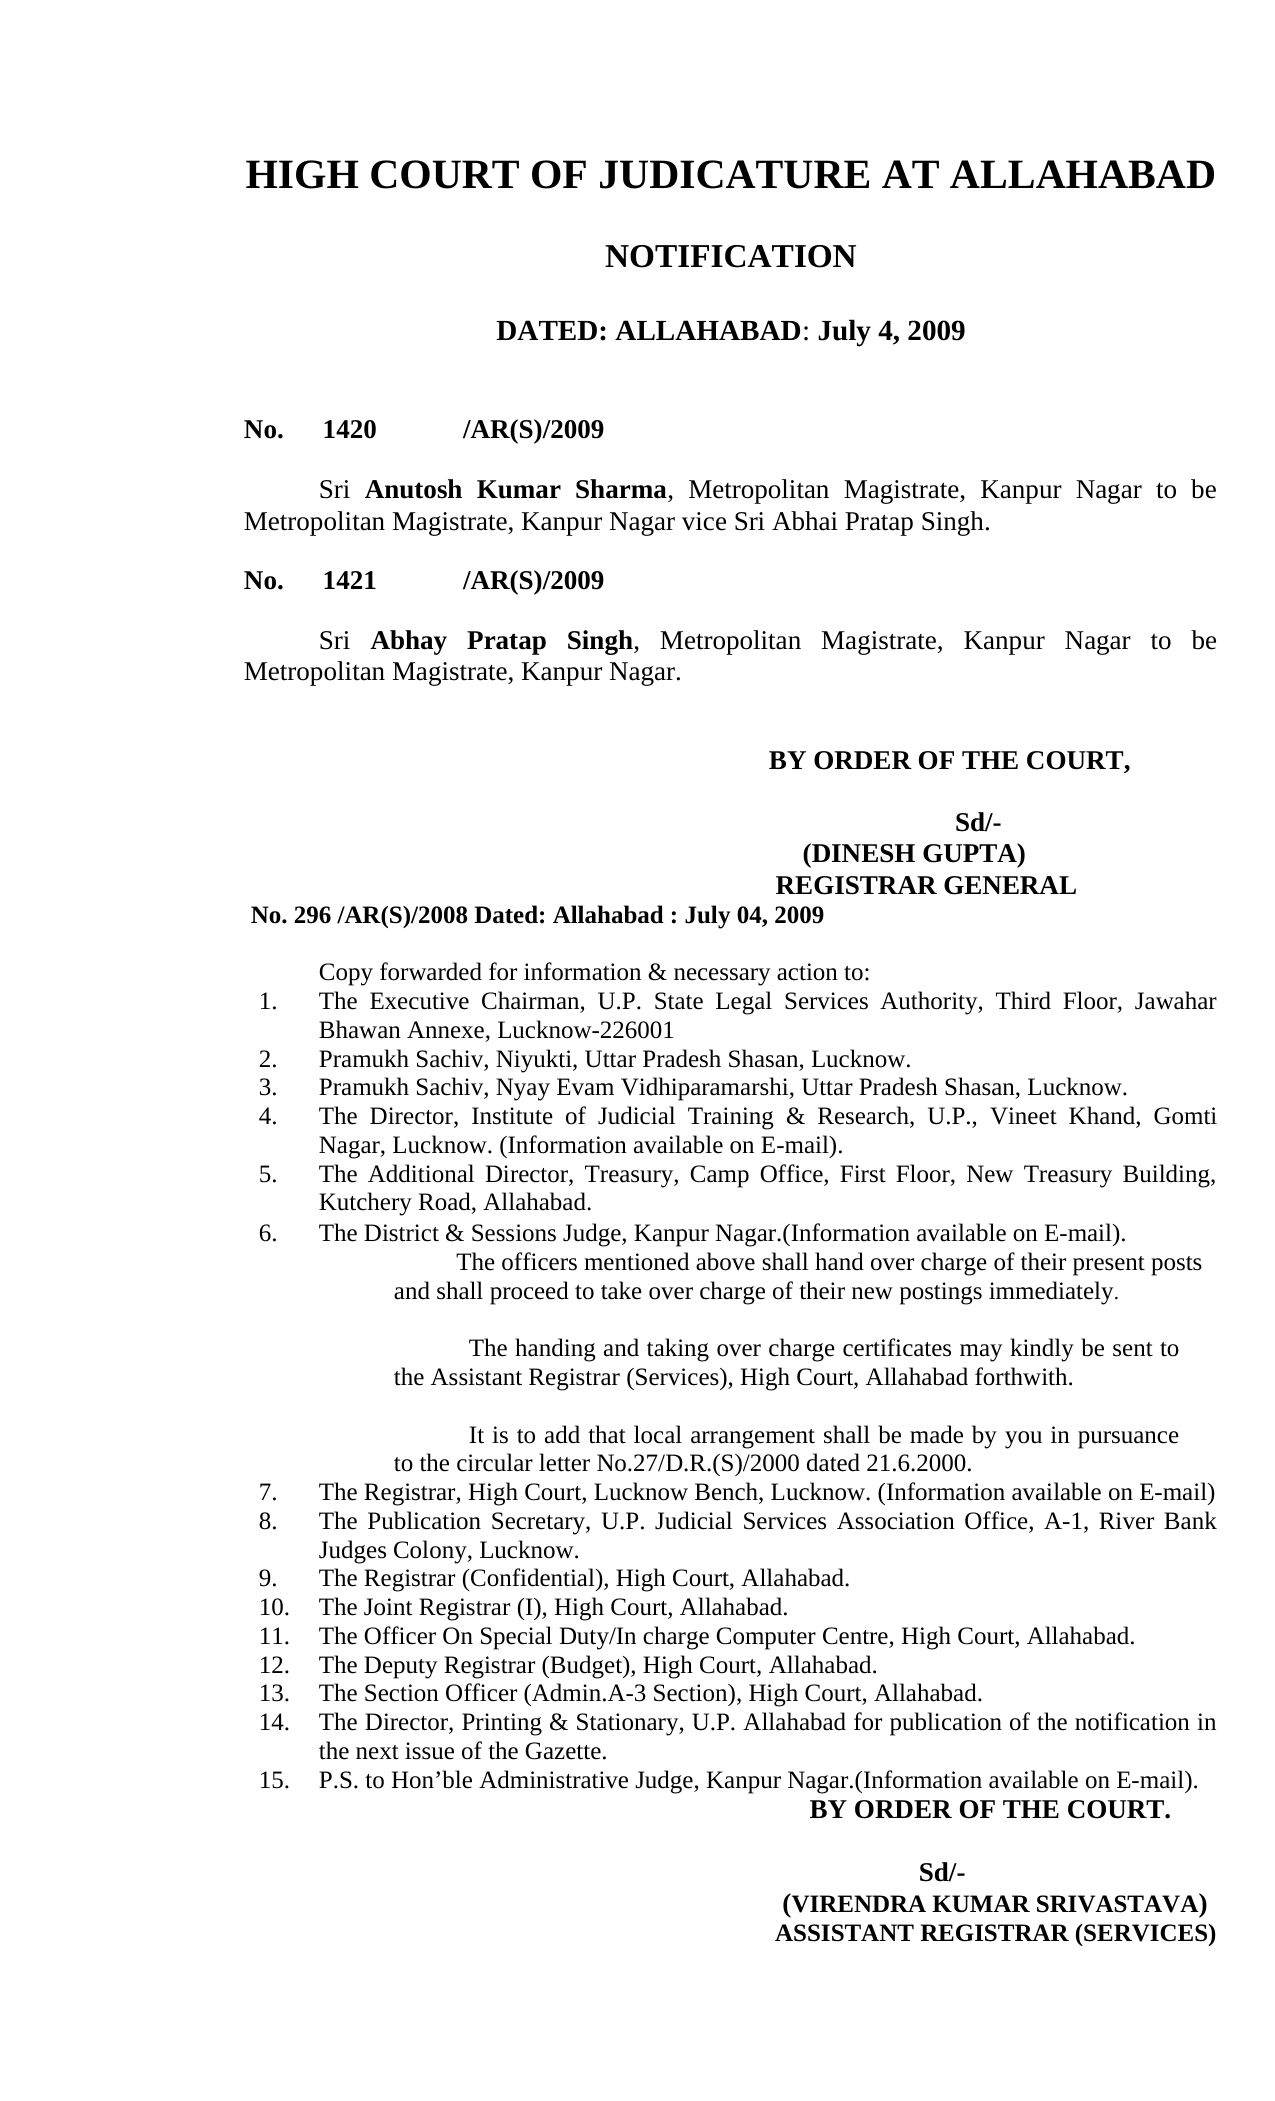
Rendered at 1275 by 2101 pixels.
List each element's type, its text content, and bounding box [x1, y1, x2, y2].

text ASSISTANT REGISTRAR (SERVICES) [769, 1918, 1218, 1947]
list The Deputy Registrar (Budget), High Court, Allahabad. [259, 1650, 1218, 1678]
list The Publication Secretary, U.P. Judicial Services Association Office, A-1, River Bank Judges Colony, Lucknow. [259, 1506, 1218, 1563]
list Pramukh Sachiv, Nyay Evam Vidhiparamarshi, Uttar Pradesh Shasan, Lucknow. [259, 1072, 1218, 1101]
list P.S. to Hon’ble Administrative Judge, Kanpur Nagar.(Information available on E-mail). [259, 1765, 1218, 1793]
text (VIRENDRA KUMAR SRIVASTAVA) [769, 1887, 1218, 1918]
text (DINESH GUPTA) [244, 838, 1220, 869]
table_header 1420 [311, 414, 452, 445]
list The Joint Registrar (I), High Court, Allahabad. [259, 1592, 1218, 1621]
table_header No. [233, 414, 311, 445]
text REGISTRAR GENERAL [244, 869, 1218, 900]
text and shall proceed to take over charge of their new postings immediately. [319, 1276, 1218, 1305]
table_header /AR(S)/2009 [452, 414, 637, 445]
list The District & Sessions Judge, Kanpur Nagar.(Information available on E-mail). [259, 1216, 1218, 1247]
text Copy forwarded for information & necessary action to: [244, 957, 1218, 986]
text No. 296 /AR(S)/2008 Dated: Allahabad : July 04, 2009 [244, 900, 1218, 929]
list The Registrar, High Court, Lucknow Bench, Lucknow. (Information available on E-mail) [259, 1477, 1218, 1506]
list The Section Officer (Admin.A-3 Section), High Court, Allahabad. [259, 1678, 1218, 1707]
list The Officer On Special Duty/In charge Computer Centre, High Court, Allahabad. [259, 1621, 1218, 1650]
list The Director, Institute of Judicial Training & Research, U.P., Vineet Khand, Gomti Nagar, Lucknow. (Information available on E-mail). [259, 1101, 1218, 1159]
list The Executive Chairman, U.P. State Legal Services Authority, Third Floor, Jawahar Bhawan Annexe, Lucknow-226001 [259, 986, 1218, 1044]
list The Additional Director, Treasury, Camp Office, First Floor, New Treasury Building, Kutchery Road, Allahabad. [259, 1159, 1218, 1216]
text BY ORDER OF THE COURT. [694, 1793, 1218, 1825]
text BY ORDER OF THE COURT, [694, 744, 1218, 775]
text The officers mentioned above shall hand over charge of their present posts [394, 1247, 1218, 1276]
list The Director, Printing & Stationary, U.P. Allahabad for publication of the notification in the next issue of the Gazette. [259, 1707, 1218, 1765]
text Sd/- [244, 806, 1220, 838]
table_header /AR(S)/2009 [452, 565, 637, 596]
text Sd/- [244, 1856, 1218, 1887]
list The Registrar (Confidential), High Court, Allahabad. [259, 1563, 1218, 1592]
text The handing and taking over charge certificates may kindly be sent to the Assistant Registrar (Services), High Court, Allahabad forthwith. [394, 1333, 1181, 1391]
text It is to add that local arrangement shall be made by you in pursuance to the circular letter No.27/D.R.(S)/2000 dated 21.6.2000. [394, 1420, 1181, 1477]
table_header 1421 [311, 565, 452, 596]
subtitle DATED: ALLAHABAD: July 4, 2009 [244, 313, 1218, 346]
text Sri Anutosh Kumar Sharma, Metropolitan Magistrate, Kanpur Nagar to be Metropolitan Magistrate, Kanpur Nagar vice Sri Abhai Pratap Singh. [244, 473, 1218, 536]
table_header No. [233, 565, 311, 596]
list Pramukh Sachiv, Niyukti, Uttar Pradesh Shasan, Lucknow. [259, 1044, 1218, 1072]
title HIGH COURT OF JUDICATURE AT ALLAHABAD [244, 150, 1218, 198]
text Sri Abhay Pratap Singh, Metropolitan Magistrate, Kanpur Nagar to be Metropolitan Magistrate, Kanpur Nagar. [244, 624, 1218, 687]
subtitle NOTIFICATION [244, 236, 1218, 274]
